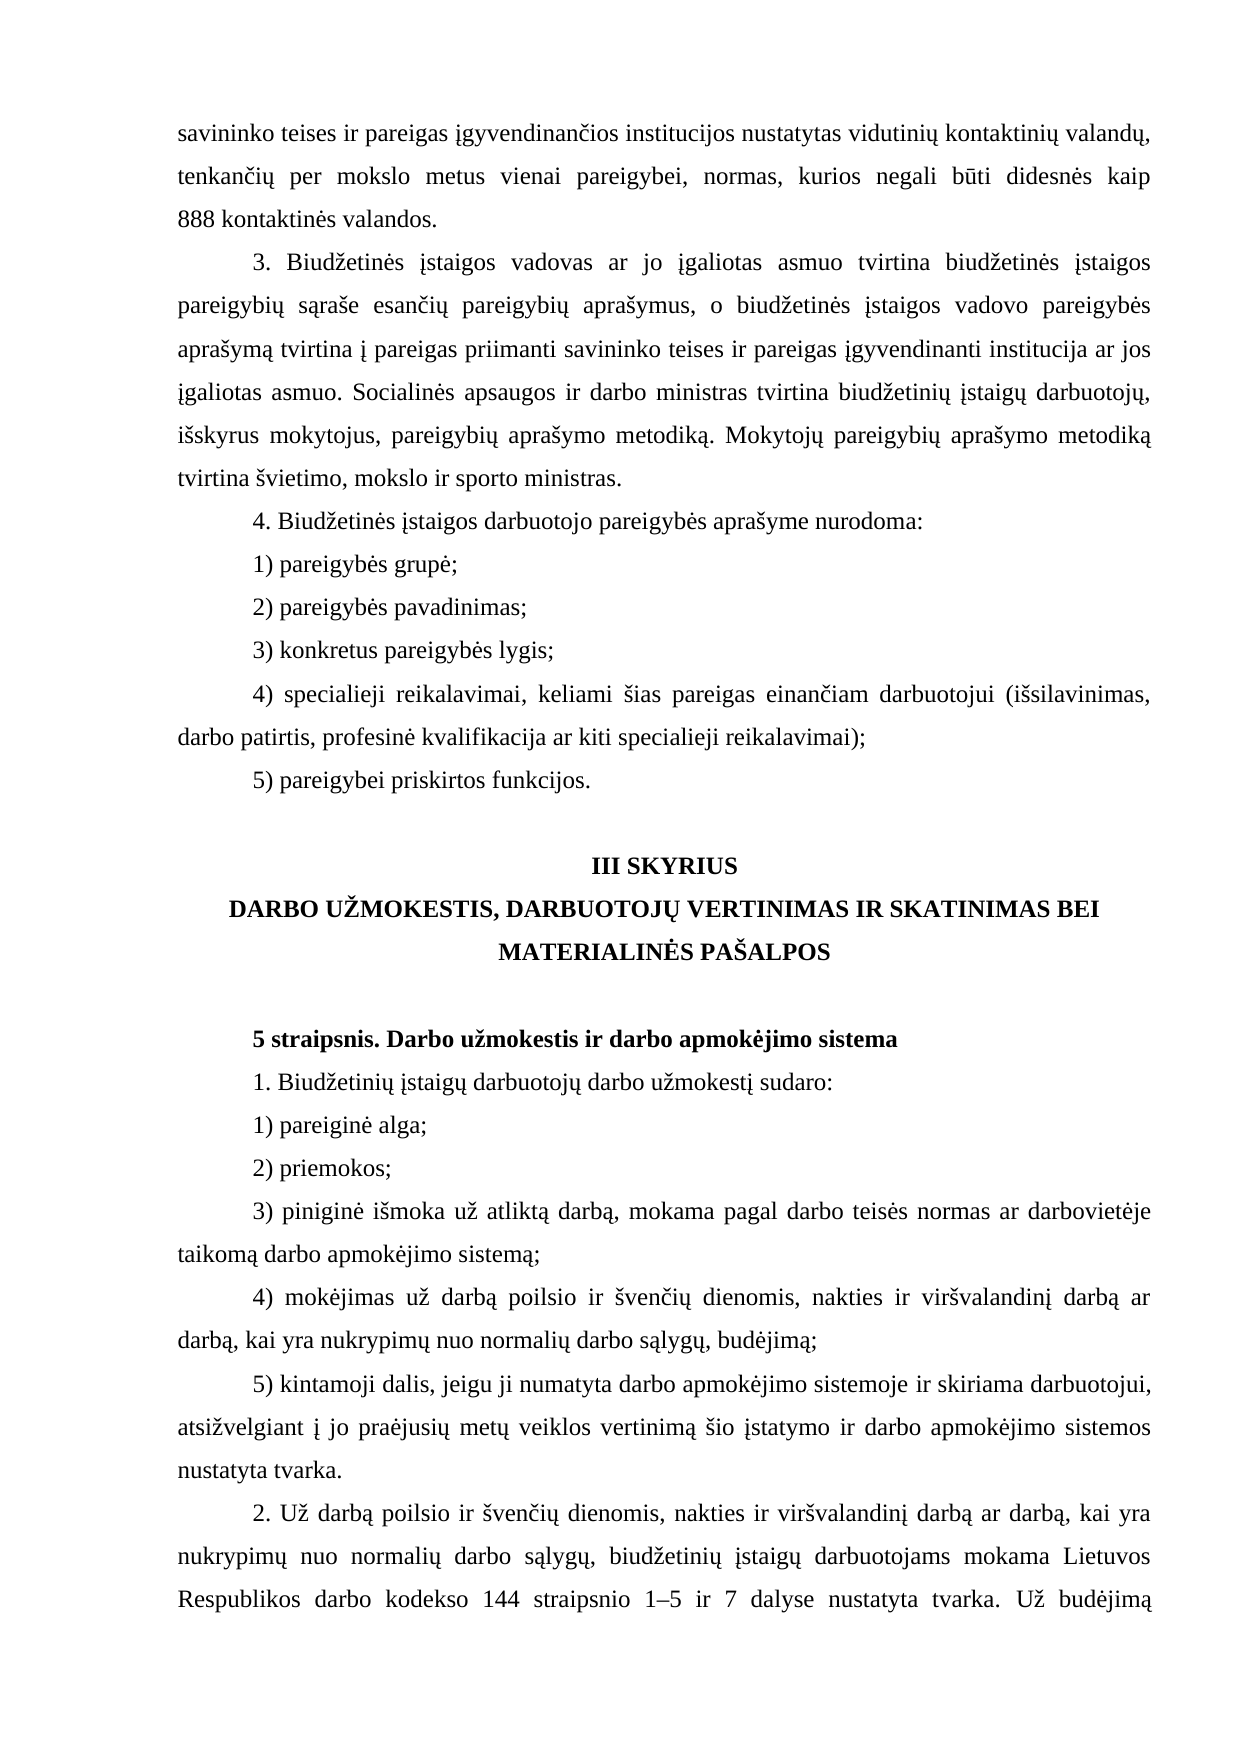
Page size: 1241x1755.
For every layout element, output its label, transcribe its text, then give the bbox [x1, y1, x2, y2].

text 3) piniginė išmoka už atliktą darbą, mokama pagal darbo teisės normas ar darbovietėje taikomą darbo apmokėjimo sistemą; [177, 1196, 1152, 1268]
text 3) konkretus pareigybės lygis; [177, 636, 1152, 664]
text DARBO UŽMOKESTIS, DARBUOTOJŲ VERTINIMAS IR SKATINIMAS BEI MATERIALINĖS PAŠALPOS [177, 894, 1152, 966]
text 3. Biudžetinės įstaigos vadovas ar jo įgaliotas asmuo tvirtina biudžetinės įstaigos pareigybių sąraše esančių pareigybių aprašymus, o biudžetinės įstaigos vadovo pareigybės aprašymą tvirtina į pareigas priimanti savininko teises ir pareigas įgyvendinanti institucija ar jos įgaliotas asmuo. Socialinės apsaugos ir darbo ministras tvirtina biudžetinių įstaigų darbuotojų, išskyrus mokytojus, pareigybių aprašymo metodiką. Mokytojų pareigybių aprašymo metodiką tvirtina švietimo, mokslo ir sporto ministras. [177, 247, 1152, 492]
text 5) kintamoji dalis, jeigu ji numatyta darbo apmokėjimo sistemoje ir skiriama darbuotojui, atsižvelgiant į jo praėjusių metų veiklos vertinimą šio įstatymo ir darbo apmokėjimo sistemos nustatyta tvarka. [177, 1369, 1152, 1484]
text 1. Biudžetinių įstaigų darbuotojų darbo užmokestį sudaro: [177, 1067, 1152, 1096]
text 5) pareigybei priskirtos funkcijos. [177, 765, 1152, 794]
text 2) priemokos; [177, 1153, 1152, 1182]
text 1) pareigybės grupė; [177, 549, 1152, 578]
text 2) pareigybės pavadinimas; [177, 592, 1152, 621]
text 4) specialieji reikalavimai, keliami šias pareigas einančiam darbuotojui (išsilavinimas, darbo patirtis, profesinė kvalifikacija ar kiti specialieji reikalavimai); [177, 679, 1152, 751]
text 4. Biudžetinės įstaigos darbuotojo pareigybės aprašyme nurodoma: [177, 506, 1152, 535]
text 1) pareiginė alga; [177, 1110, 1152, 1139]
text 5 straipsnis. Darbo užmokestis ir darbo apmokėjimo sistema [177, 1024, 1152, 1052]
text savininko teises ir pareigas įgyvendinančios institucijos nustatytas vidutinių kontaktinių valandų, tenkančių per mokslo metus vienai pareigybei, normas, kurios negali būti didesnės kaip 888 kontaktinės valandos. [177, 118, 1152, 233]
text III SKYRIUS [177, 851, 1152, 880]
text 4) mokėjimas už darbą poilsio ir švenčių dienomis, nakties ir viršvalandinį darbą ar darbą, kai yra nukrypimų nuo normalių darbo sąlygų, budėjimą; [177, 1282, 1152, 1354]
text 2. Už darbą poilsio ir švenčių dienomis, nakties ir viršvalandinį darbą ar darbą, kai yra nukrypimų nuo normalių darbo sąlygų, biudžetinių įstaigų darbuotojams mokama Lietuvos Respublikos darbo kodekso 144 straipsnio 1–5 ir 7 dalyse nustatyta tvarka. Už budėjimą [177, 1498, 1152, 1613]
